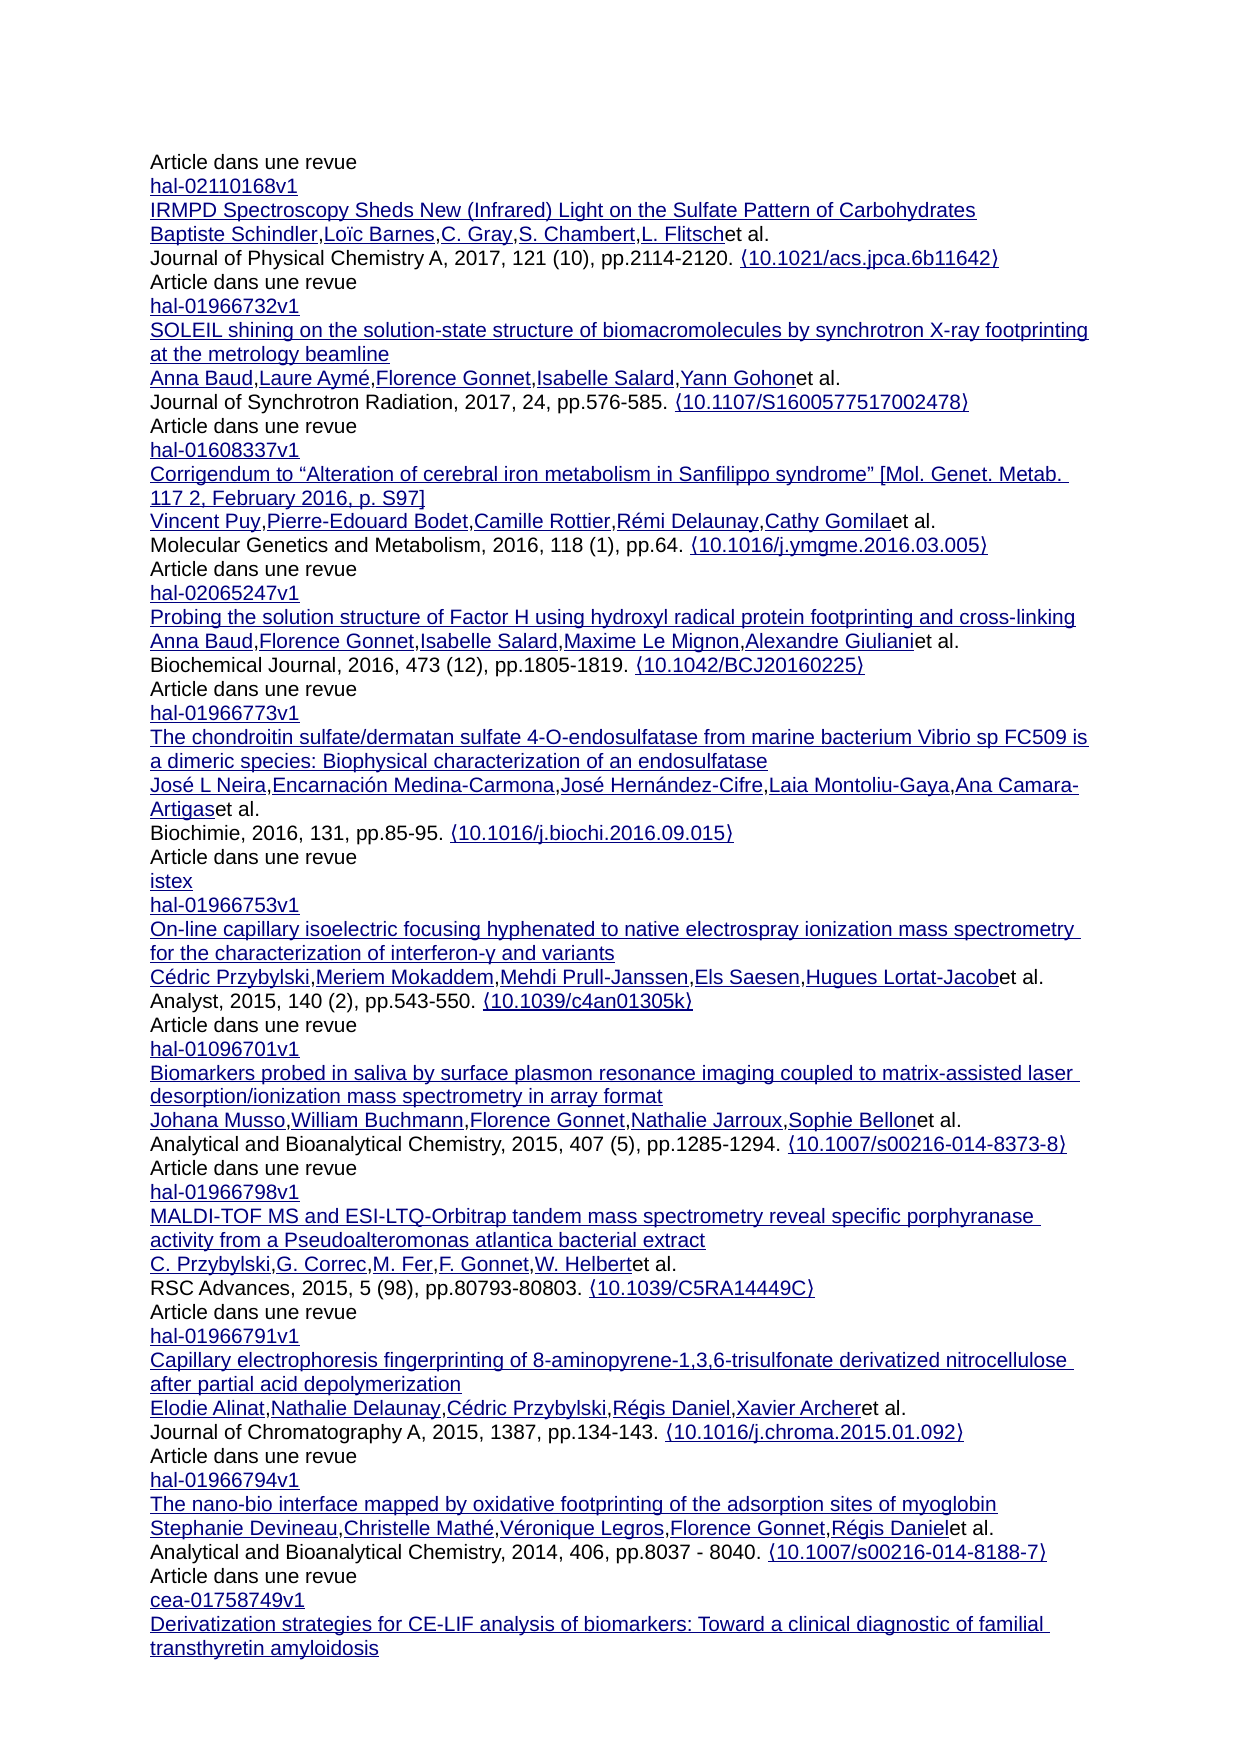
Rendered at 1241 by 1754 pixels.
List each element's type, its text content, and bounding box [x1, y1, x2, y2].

table_cell Derivatization strategies for CE-LIF analysis of biomarkers: Toward a clinical diagnostic of familial transthyretin amyloidosis [150, 1611, 1090, 1659]
table_cell SOLEIL shining on the solution-state structure of biomacromolecules by synchrotron X-ray footprinting at the metrology beamline Anna Baud,Laure Aymé,Florence Gonnet,Isabelle Salard,Yann Gohonet al. Journal of Synchrotron Radiation, 2017, 24, pp.576-585. ⟨10.1107/S1600577517002478⟩ Article dans une revue hal-01608337v1 [150, 318, 1090, 461]
table_cell Capillary electrophoresis fingerprinting of 8-aminopyrene-1,3,6-trisulfonate derivatized nitrocellulose after partial acid depolymerization Elodie Alinat,Nathalie Delaunay,Cédric Przybylski,Régis Daniel,Xavier Archeret al. Journal of Chromatography A, 2015, 1387, pp.134-143. ⟨10.1016/j.chroma.2015.01.092⟩ Article dans une revue hal-01966794v1 [150, 1348, 1090, 1492]
table_cell MALDI-TOF MS and ESI-LTQ-Orbitrap tandem mass spectrometry reveal specific porphyranase activity from a Pseudoalteromonas atlantica bacterial extract C. Przybylski,G. Correc,M. Fer,F. Gonnet,W. Helbertet al. RSC Advances, 2015, 5 (98), pp.80793-80803. ⟨10.1039/C5RA14449C⟩ Article dans une revue hal-01966791v1 [150, 1204, 1090, 1348]
table_cell Corrigendum to “Alteration of cerebral iron metabolism in Sanfilippo syndrome” [Mol. Genet. Metab. 117 2, February 2016, p. S97] Vincent Puy,Pierre-Edouard Bodet,Camille Rottier,Rémi Delaunay,Cathy Gomilaet al. Molecular Genetics and Metabolism, 2016, 118 (1), pp.64. ⟨10.1016/j.ymgme.2016.03.005⟩ Article dans une revue hal-02065247v1 [150, 461, 1090, 605]
table_cell Probing the solution structure of Factor H using hydroxyl radical protein footprinting and cross-linking Anna Baud,Florence Gonnet,Isabelle Salard,Maxime Le Mignon,Alexandre Giulianiet al. Biochemical Journal, 2016, 473 (12), pp.1805-1819. ⟨10.1042/BCJ20160225⟩ Article dans une revue hal-01966773v1 [150, 605, 1090, 725]
table_cell The chondroitin sulfate/dermatan sulfate 4-O-endosulfatase from marine bacterium Vibrio sp FC509 is a dimeric species: Biophysical characterization of an endosulfatase José L Neira,Encarnación Medina-Carmona,José Hernández-Cifre,Laia Montoliu-Gaya,Ana Camara-Artigaset al. Biochimie, 2016, 131, pp.85-95. ⟨10.1016/j.biochi.2016.09.015⟩ Article dans une revue istex hal-01966753v1 [150, 725, 1090, 917]
table_cell IRMPD Spectroscopy Sheds New (Infrared) Light on the Sulfate Pattern of Carbohydrates Baptiste Schindler,Loïc Barnes,C. Gray,S. Chambert,L. Flitschet al. Journal of Physical Chemistry A, 2017, 121 (10), pp.2114-2120. ⟨10.1021/acs.jpca.6b11642⟩ Article dans une revue hal-01966732v1 [150, 198, 1090, 318]
table_cell On-line capillary isoelectric focusing hyphenated to native electrospray ionization mass spectrometry for the characterization of interferon-γ and variants Cédric Przybylski,Meriem Mokaddem,Mehdi Prull-Janssen,Els Saesen,Hugues Lortat-Jacobet al. Analyst, 2015, 140 (2), pp.543-550. ⟨10.1039/c4an01305k⟩ Article dans une revue hal-01096701v1 [150, 917, 1090, 1060]
table_cell Article dans une revue hal-02110168v1 [150, 150, 1090, 198]
table_cell Biomarkers probed in saliva by surface plasmon resonance imaging coupled to matrix-assisted laser desorption/ionization mass spectrometry in array format Johana Musso,William Buchmann,Florence Gonnet,Nathalie Jarroux,Sophie Bellonet al. Analytical and Bioanalytical Chemistry, 2015, 407 (5), pp.1285-1294. ⟨10.1007/s00216-014-8373-8⟩ Article dans une revue hal-01966798v1 [150, 1060, 1090, 1204]
table_cell The nano-bio interface mapped by oxidative footprinting of the adsorption sites of myoglobin Stephanie Devineau,Christelle Mathé,Véronique Legros,Florence Gonnet,Régis Danielet al. Analytical and Bioanalytical Chemistry, 2014, 406, pp.8037 - 8040. ⟨10.1007/s00216-014-8188-7⟩ Article dans une revue cea-01758749v1 [150, 1492, 1090, 1611]
